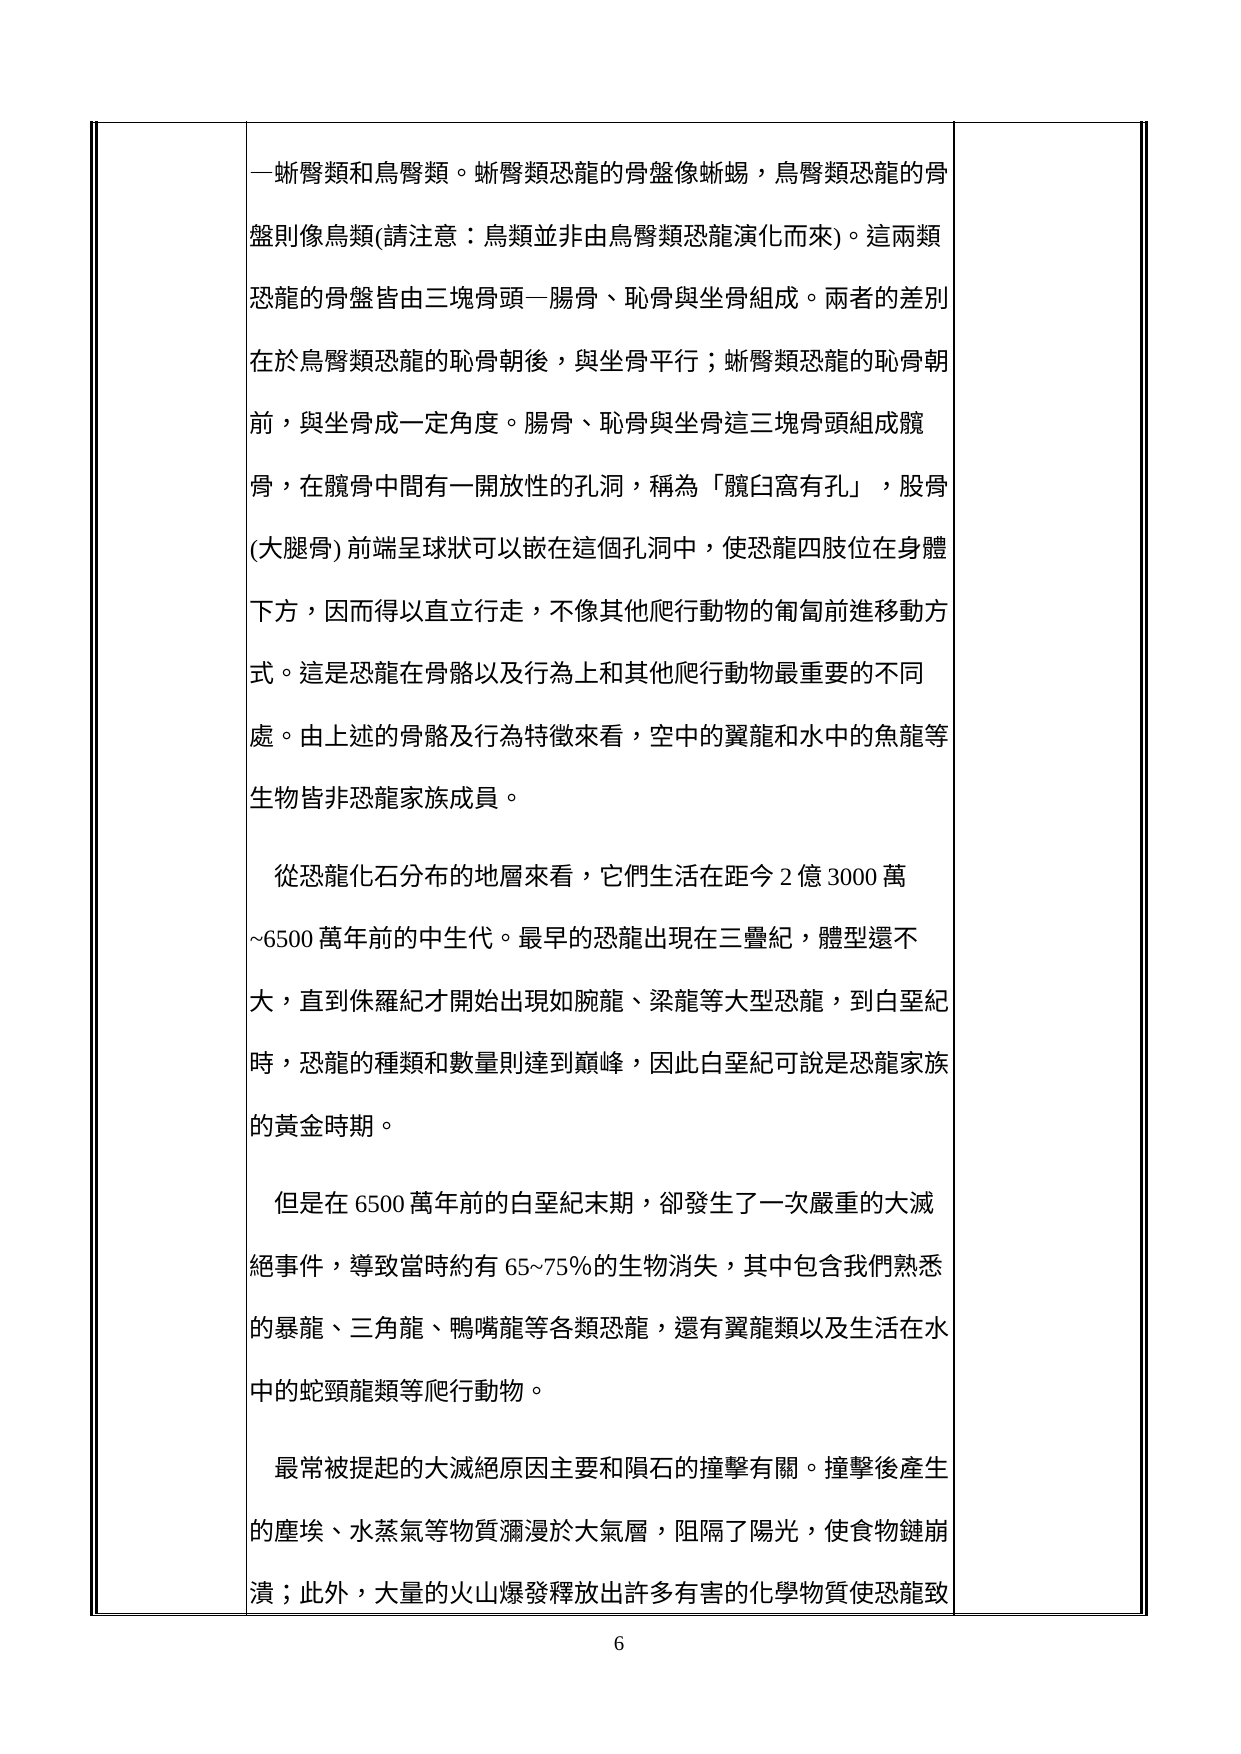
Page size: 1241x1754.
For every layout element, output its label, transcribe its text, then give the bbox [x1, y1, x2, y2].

table_cell —蜥臀類和鳥臀類。蜥臀類恐龍的骨盤像蜥蜴，鳥臀類恐龍的骨盤則像鳥類(請注意：鳥類並非由鳥臀類恐龍演化而來)。這兩類恐龍的骨盤皆由三塊骨頭—腸骨、恥骨與坐骨組成。兩者的差別在於鳥臀類恐龍的恥骨朝後，與坐骨平行；蜥臀類恐龍的恥骨朝前，與坐骨成一定角度。腸骨、恥骨與坐骨這三塊骨頭組成髖骨，在髖骨中間有一開放性的孔洞，稱為「髖臼窩有孔」，股骨 (大腿骨) 前端呈球狀可以嵌在這個孔洞中，使恐龍四肢位在身體下方，因而得以直立行走，不像其他爬行動物的匍匐前進移動方式。這是恐龍在骨骼以及行為上和其他爬行動物最重要的不同處。由上述的骨骼及行為特徵來看，空中的翼龍和水中的魚龍等生物皆非恐龍家族成員。 從恐龍化石分布的地層來看，它們生活在距今2億3000萬~6500萬年前的中生代。最早的恐龍出現在三疊紀，體型還不大，直到侏羅紀才開始出現如腕龍、梁龍等大型恐龍，到白堊紀時，恐龍的種類和數量則達到巔峰，因此白堊紀可說是恐龍家族的黃金時期。 但是在6500萬年前的白堊紀末期，卻發生了一次嚴重的大滅絕事件，導致當時約有65~75％的生物消失，其中包含我們熟悉的暴龍、三角龍、鴨嘴龍等各類恐龍，還有翼龍類以及生活在水中的蛇頸龍類等爬行動物。 最常被提起的大滅絕原因主要和隕石的撞擊有關。撞擊後產生的塵埃、水蒸氣等物質瀰漫於大氣層，阻隔了陽光，使食物鏈崩潰；此外，大量的火山爆發釋放出許多有害的化學物質使恐龍致 [247, 123, 953, 1613]
table_cell [955, 123, 1140, 1613]
table_cell [98, 123, 246, 1613]
